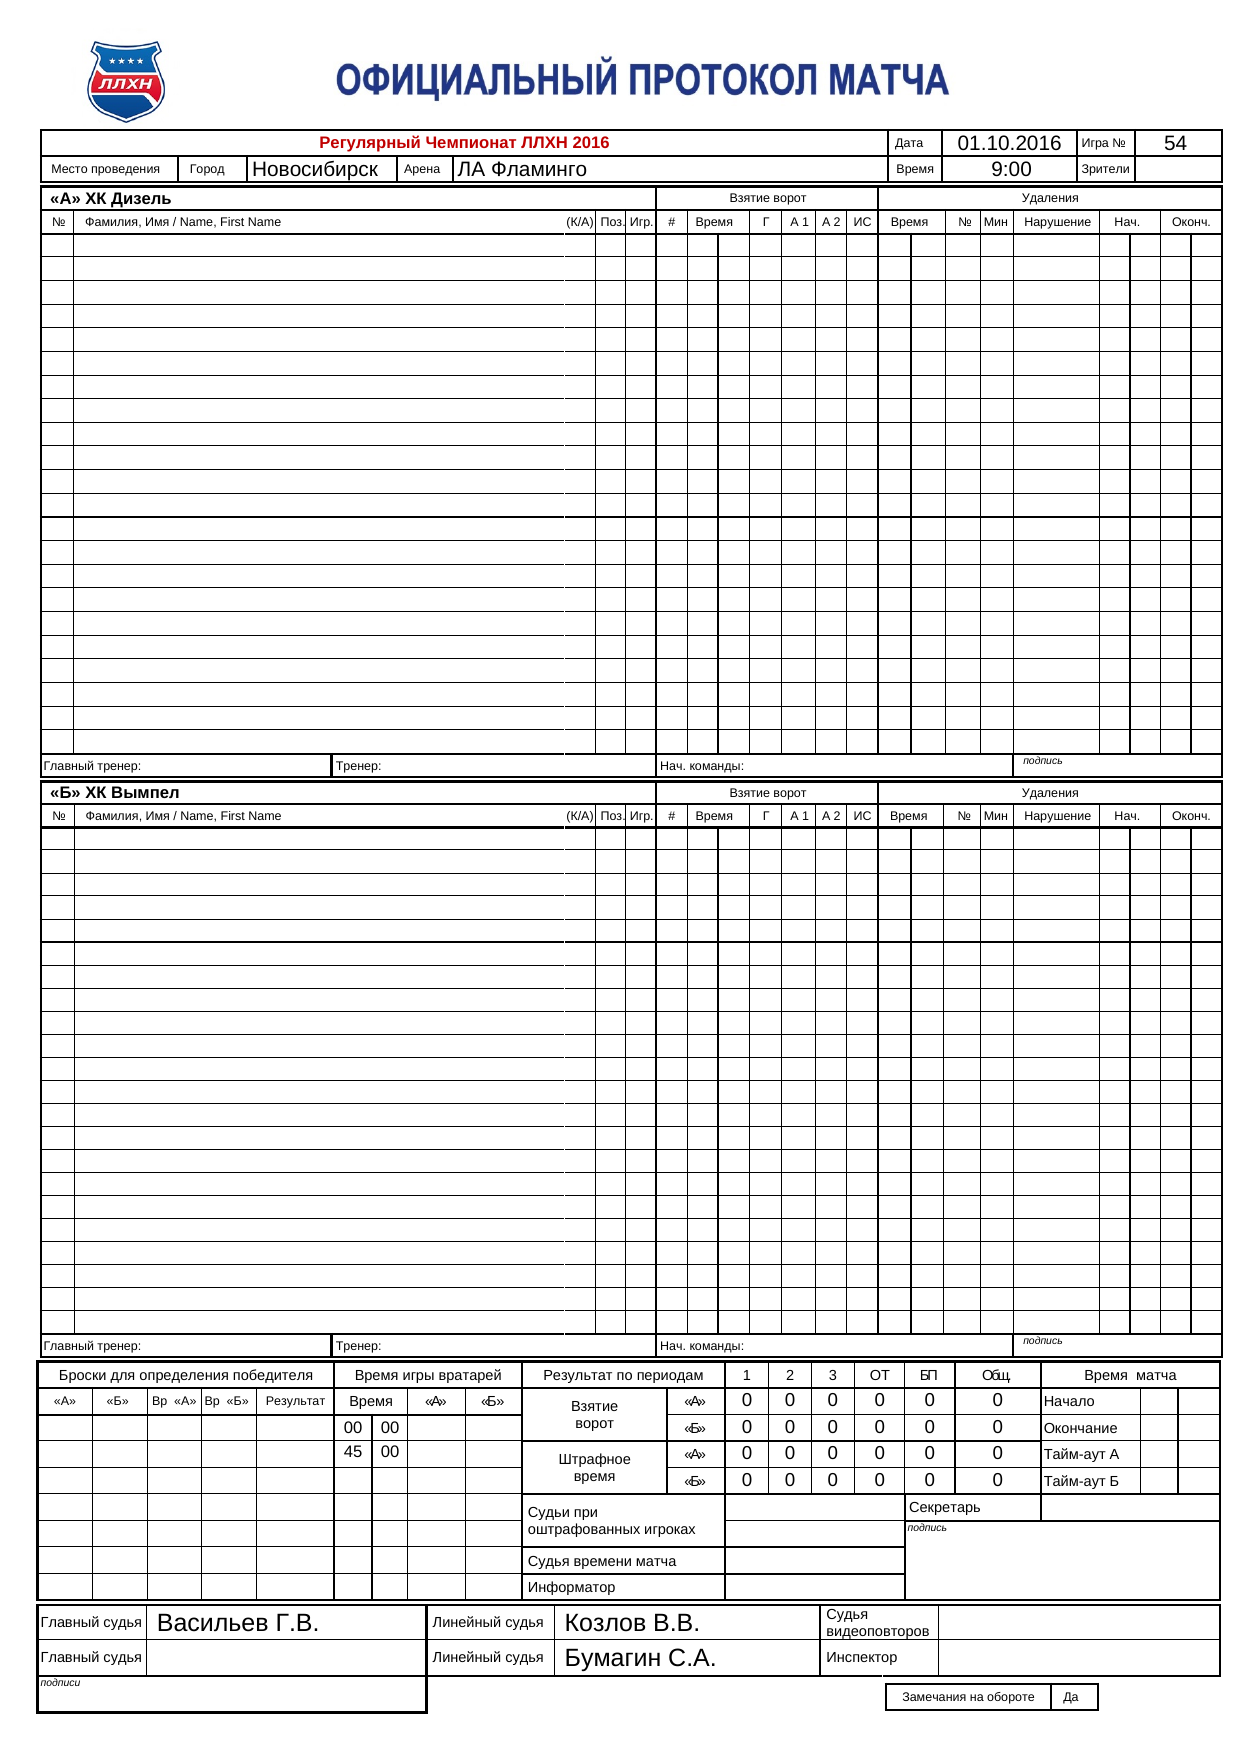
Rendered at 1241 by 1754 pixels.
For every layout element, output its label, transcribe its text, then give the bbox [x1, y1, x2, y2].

table_cell [42, 470, 73, 493]
table_cell [719, 1242, 749, 1264]
table_cell [42, 281, 73, 303]
table_cell [1100, 1104, 1129, 1126]
table_cell [816, 636, 846, 658]
table_cell [257, 1521, 333, 1546]
table_cell [847, 896, 877, 918]
table_cell [657, 943, 687, 964]
table_cell [750, 1311, 781, 1333]
table_cell [75, 1012, 564, 1033]
table_cell [726, 1548, 904, 1573]
table_cell Нач. [1100, 805, 1160, 826]
table_cell [719, 257, 749, 280]
table_cell [719, 1058, 749, 1079]
table_cell [719, 636, 749, 658]
table_cell [626, 829, 655, 849]
table_cell Вр «Б» [202, 1389, 256, 1413]
table_cell [847, 707, 877, 729]
table_cell «Б» [668, 1468, 724, 1493]
table_cell [1161, 257, 1190, 280]
table_cell [750, 470, 781, 493]
table_cell [42, 636, 73, 658]
table_cell [1192, 1081, 1221, 1103]
picture [5, 28, 1179, 129]
table_header 3 [812, 1363, 854, 1387]
table_cell [981, 874, 1013, 895]
table_cell 00 [335, 1416, 371, 1440]
table_cell [1014, 850, 1099, 872]
table_cell [688, 1058, 717, 1079]
table_cell [626, 1242, 655, 1264]
table_cell [1131, 683, 1160, 706]
table_cell [1100, 683, 1129, 706]
table_cell [75, 874, 564, 895]
table_cell [847, 1219, 877, 1241]
table_cell [879, 920, 910, 941]
table_cell [596, 1288, 625, 1310]
table_cell [981, 1173, 1013, 1195]
table_cell [816, 1242, 846, 1264]
table_cell [981, 588, 1013, 611]
table_cell [912, 1012, 943, 1033]
table_cell [1141, 1468, 1177, 1493]
table_cell [1161, 1081, 1190, 1103]
table_cell [657, 1035, 687, 1057]
table_cell [565, 896, 595, 918]
table_cell [1014, 1219, 1099, 1241]
table_cell А 2 [816, 211, 846, 233]
table_cell [1192, 989, 1221, 1011]
table_cell Судьи при оштрафованных игроках [523, 1495, 724, 1546]
table_cell [202, 1521, 256, 1546]
table_cell [93, 1494, 147, 1520]
table_cell [782, 1311, 815, 1333]
table_cell [879, 636, 910, 658]
table_cell [816, 257, 846, 280]
table_cell [1131, 1219, 1160, 1241]
table_cell [1192, 1058, 1221, 1079]
table_header Общ. [956, 1363, 1040, 1387]
table_cell [750, 989, 781, 1011]
table_cell [1131, 470, 1160, 493]
table_cell [816, 1150, 846, 1172]
table_cell [626, 1219, 655, 1241]
table_cell [42, 376, 73, 398]
table_cell [944, 1150, 980, 1172]
table_cell [42, 1081, 74, 1103]
table_cell [565, 730, 595, 753]
table_header «Б» ХК Вымпел [42, 783, 655, 803]
table_cell 9:00 [943, 157, 1076, 181]
table_cell 0 [905, 1468, 954, 1493]
table_cell [1131, 1035, 1160, 1057]
table_cell [74, 588, 564, 611]
table_cell [42, 829, 74, 849]
table_cell [816, 1081, 846, 1103]
table_cell Тайм-аут А [1042, 1441, 1140, 1467]
table_cell Время [688, 805, 749, 826]
table_cell [946, 423, 980, 445]
table_cell [879, 1242, 910, 1264]
table_cell [39, 1521, 92, 1546]
table_cell [879, 399, 910, 422]
table_cell [981, 399, 1013, 422]
table_cell [719, 1035, 749, 1057]
table_cell [981, 281, 1013, 303]
table_cell [946, 257, 980, 280]
table_cell [1192, 1035, 1221, 1057]
table_cell [847, 470, 877, 493]
table_cell [657, 257, 687, 280]
table_cell [912, 636, 945, 658]
table_cell Мин [981, 211, 1013, 233]
table_cell [816, 1265, 846, 1287]
table_cell [657, 850, 687, 872]
table_cell [847, 446, 877, 469]
table_cell 0 [855, 1415, 904, 1440]
table_cell [1161, 423, 1190, 445]
table_cell [657, 470, 687, 493]
table_cell [688, 612, 717, 634]
table_cell [1192, 707, 1221, 729]
table_cell [1192, 920, 1221, 941]
table_cell 0 [905, 1389, 954, 1413]
table_cell [981, 1035, 1013, 1057]
table_cell [74, 707, 564, 729]
table_cell [1192, 850, 1221, 872]
table_cell Поз. [596, 805, 625, 826]
table_cell Главный судья [39, 1640, 146, 1675]
table_cell [75, 896, 564, 918]
table_cell [816, 1127, 846, 1149]
table_cell [626, 281, 655, 303]
table_cell [1179, 1415, 1219, 1440]
table_cell [565, 541, 595, 564]
table_cell [39, 1547, 92, 1573]
table_cell [1161, 636, 1190, 658]
table_cell [1161, 1058, 1190, 1079]
table_cell ЛА Фламинго [454, 157, 887, 181]
table_cell [1192, 257, 1221, 280]
table_cell [42, 352, 73, 374]
table_cell [257, 1468, 333, 1493]
table_cell [912, 920, 943, 941]
table_cell [688, 659, 717, 682]
table_cell Г [750, 211, 781, 233]
table_cell [782, 1012, 815, 1033]
table_cell [750, 874, 781, 895]
table_cell Игр. [626, 211, 655, 233]
table_cell [688, 1127, 717, 1149]
table_cell 0 [769, 1415, 811, 1440]
table_header Результат по периодам [523, 1363, 724, 1387]
table_cell [596, 1127, 625, 1149]
table_cell [39, 1416, 92, 1440]
table_cell [1131, 565, 1160, 587]
table_cell [1131, 730, 1160, 753]
table_cell Тренер: [333, 755, 655, 776]
table_cell [1161, 281, 1190, 303]
table_cell [981, 636, 1013, 658]
table_cell [1100, 1196, 1129, 1218]
table_cell [1131, 989, 1160, 1011]
table_cell [596, 281, 625, 303]
table_cell [1014, 683, 1099, 706]
table_cell [626, 659, 655, 682]
table_cell [596, 659, 625, 682]
table_cell [466, 1468, 521, 1493]
table_cell [1100, 235, 1129, 256]
table_cell [42, 1242, 74, 1264]
table_cell [847, 518, 877, 540]
table_cell [74, 636, 564, 658]
table_cell [1100, 281, 1129, 303]
table_cell [93, 1468, 147, 1493]
table_cell [688, 257, 717, 280]
table_cell [726, 1575, 904, 1599]
table_cell [257, 1574, 333, 1599]
table_cell [657, 352, 687, 374]
table_cell [1100, 305, 1129, 327]
table_cell [912, 1104, 943, 1126]
table_cell [626, 328, 655, 351]
table_cell [912, 376, 945, 398]
table_cell [75, 1196, 564, 1218]
table_cell [1192, 683, 1221, 706]
table_cell [657, 1150, 687, 1172]
table_cell [782, 707, 815, 729]
table_cell [719, 874, 749, 895]
table_cell [75, 920, 564, 941]
table_cell [1100, 850, 1129, 872]
table_cell [1100, 1173, 1129, 1195]
table_cell [626, 874, 655, 895]
table_cell [42, 1265, 74, 1287]
table_cell [944, 1104, 980, 1126]
table_cell Фамилия, Имя / Name, First Name [75, 805, 565, 826]
table_cell [688, 565, 717, 587]
table_cell [719, 470, 749, 493]
table_cell [847, 541, 877, 564]
table_cell [626, 446, 655, 469]
table_cell [782, 1196, 815, 1218]
table_cell [912, 989, 943, 1011]
table_cell [657, 612, 687, 634]
table_cell [1014, 470, 1099, 493]
table_cell [688, 423, 717, 445]
table_cell [782, 1150, 815, 1172]
table_cell [847, 328, 877, 351]
table_cell [39, 1494, 92, 1520]
table_cell [565, 1219, 595, 1241]
table_cell [565, 707, 595, 729]
table_cell [1161, 470, 1190, 493]
table_cell [1131, 1104, 1160, 1126]
table_cell [1100, 352, 1129, 374]
table_cell [408, 1547, 465, 1573]
table_cell [719, 612, 749, 634]
table_header ОТ [855, 1363, 904, 1387]
table_cell [626, 1288, 655, 1310]
table_cell [466, 1574, 521, 1599]
table_cell [719, 352, 749, 374]
table_cell [847, 874, 877, 895]
table_cell [981, 850, 1013, 872]
table_cell [912, 470, 945, 493]
table_cell [1192, 896, 1221, 918]
table_cell [565, 1150, 595, 1172]
table_cell [782, 636, 815, 658]
table_cell [879, 989, 910, 1011]
table_cell «Б» [93, 1389, 147, 1413]
table_cell [750, 541, 781, 564]
table_cell [565, 1035, 595, 1057]
table_cell [565, 850, 595, 872]
table_cell [912, 612, 945, 634]
table_cell [816, 376, 846, 398]
table_cell [719, 1219, 749, 1241]
table_cell [1192, 612, 1221, 634]
table_cell [565, 518, 595, 540]
table_cell [1131, 1265, 1160, 1287]
table_cell [816, 1104, 846, 1126]
table_cell [42, 920, 74, 941]
table_cell [981, 1219, 1013, 1241]
table_cell [847, 1196, 877, 1218]
table_cell 00 [373, 1441, 407, 1467]
table_cell [946, 636, 980, 658]
table_cell [626, 305, 655, 327]
table_cell [335, 1468, 371, 1493]
table_cell [879, 1219, 910, 1241]
table_cell [879, 328, 910, 351]
table_cell [75, 1058, 564, 1079]
table_cell [782, 235, 815, 256]
table_cell [466, 1547, 521, 1573]
table_cell [750, 659, 781, 682]
table_cell [596, 989, 625, 1011]
table_cell [1014, 399, 1099, 422]
table_cell [657, 966, 687, 987]
table_cell [688, 399, 717, 422]
table_cell [981, 659, 1013, 682]
table_cell [1100, 1058, 1129, 1079]
table_cell [1100, 494, 1129, 516]
table_cell [1141, 1415, 1177, 1440]
table_cell [75, 989, 564, 1011]
table_cell Нарушение [1014, 211, 1099, 233]
table_cell 0 [855, 1468, 904, 1493]
table_cell [1100, 1242, 1129, 1264]
table_cell [879, 588, 910, 611]
table_cell 0 [769, 1468, 811, 1493]
table_cell [1192, 235, 1221, 256]
table_cell [626, 565, 655, 587]
table_cell [719, 1104, 749, 1126]
table_cell [565, 1288, 595, 1310]
table_cell [847, 1242, 877, 1264]
table_cell [816, 730, 846, 753]
table_cell [688, 1081, 717, 1103]
table_cell 0 [956, 1442, 1040, 1467]
table_cell [847, 850, 877, 872]
table_cell [847, 920, 877, 941]
table_cell [782, 305, 815, 327]
table_cell [981, 1012, 1013, 1033]
table_cell [1014, 328, 1099, 351]
table_cell [565, 376, 595, 398]
table_cell [944, 1035, 980, 1057]
table_header 01.10.2016 [943, 131, 1076, 155]
table_cell [1161, 612, 1190, 634]
table_cell [1131, 943, 1160, 964]
table_cell [626, 494, 655, 516]
table_cell [847, 943, 877, 964]
table_cell [946, 399, 980, 422]
table_cell [565, 920, 595, 941]
table_cell Начало [1042, 1389, 1140, 1413]
table_cell [981, 446, 1013, 469]
table_cell [1014, 920, 1099, 941]
table_cell [879, 376, 910, 398]
table_cell [719, 446, 749, 469]
table_cell [42, 1311, 74, 1333]
table_cell Бумагин С.А. [555, 1640, 819, 1675]
table_cell [596, 494, 625, 516]
table_cell [912, 494, 945, 516]
table_cell [596, 1081, 625, 1103]
table_cell [335, 1574, 371, 1599]
table_cell Время [688, 211, 749, 233]
table_cell [688, 1173, 717, 1195]
table_cell [1161, 896, 1190, 918]
table_cell [912, 565, 945, 587]
table_cell [981, 1311, 1013, 1333]
table_cell [816, 565, 846, 587]
table_cell [1100, 730, 1129, 753]
table_cell (К/А) [565, 211, 595, 233]
table_cell [939, 1606, 1219, 1639]
table_cell 0 [726, 1415, 768, 1440]
table_cell [626, 1173, 655, 1195]
table_cell [148, 1547, 201, 1573]
table_cell [1100, 399, 1129, 422]
table_cell [428, 1677, 882, 1711]
table_cell [750, 683, 781, 706]
table_cell [816, 541, 846, 564]
table_cell [1161, 518, 1190, 540]
table_cell [1131, 423, 1160, 445]
table_cell [75, 1265, 564, 1287]
table_cell [1100, 1150, 1129, 1172]
table_cell [596, 423, 625, 445]
table_cell [912, 541, 945, 564]
table_cell [912, 943, 943, 964]
table_cell [626, 966, 655, 987]
table_cell [782, 966, 815, 987]
table_cell 0 [905, 1442, 954, 1467]
table_header 54 [1136, 131, 1221, 155]
table_cell [1192, 352, 1221, 374]
table_cell [626, 683, 655, 706]
table_cell [719, 896, 749, 918]
table_cell [750, 281, 781, 303]
table_cell [657, 896, 687, 918]
table_cell [750, 1173, 781, 1195]
table_cell [750, 565, 781, 587]
table_cell [944, 850, 980, 872]
table_cell [1014, 1081, 1099, 1103]
table_cell [39, 1441, 92, 1467]
table_cell [816, 328, 846, 351]
table_cell 0 [956, 1389, 1040, 1413]
table_cell [719, 683, 749, 706]
table_cell Судья видеоповторов [821, 1606, 938, 1639]
table_cell [879, 683, 910, 706]
table_cell [750, 423, 781, 445]
table_cell [626, 257, 655, 280]
table_cell [750, 352, 781, 374]
table_cell [847, 989, 877, 1011]
table_cell [1161, 730, 1190, 753]
table_cell [1161, 1265, 1190, 1287]
table_cell [719, 730, 749, 753]
table_cell [944, 1242, 980, 1264]
table_cell [75, 829, 564, 849]
table_cell [981, 966, 1013, 987]
table_cell [1161, 1288, 1190, 1310]
table_cell [75, 1127, 564, 1149]
table_cell [1192, 1288, 1221, 1310]
table_cell [148, 1494, 201, 1520]
table_cell [816, 707, 846, 729]
table_cell [912, 281, 945, 303]
table_cell [202, 1547, 256, 1573]
table_cell [750, 257, 781, 280]
table_cell [879, 1173, 910, 1195]
table_cell [42, 399, 73, 422]
table_cell [1161, 943, 1190, 964]
table_cell [596, 1311, 625, 1333]
table_cell [981, 920, 1013, 941]
table_cell [879, 565, 910, 587]
table_cell [1192, 376, 1221, 398]
table_cell [981, 470, 1013, 493]
table_cell [879, 850, 910, 872]
table_cell [750, 1081, 781, 1103]
table_cell [596, 1012, 625, 1033]
table_cell [42, 1196, 74, 1218]
table_cell [1014, 376, 1099, 398]
table_cell [981, 376, 1013, 398]
table_cell [847, 588, 877, 611]
table_cell [75, 1288, 564, 1310]
table_cell [912, 1081, 943, 1103]
table_cell [1014, 1150, 1099, 1172]
table_cell [750, 612, 781, 634]
table_cell [1014, 1127, 1099, 1149]
table_cell [1131, 494, 1160, 516]
table_cell Нач. команды: [657, 1335, 1012, 1356]
table_cell [1192, 874, 1221, 895]
table_cell [879, 1081, 910, 1103]
table_cell Козлов В.В. [555, 1606, 819, 1639]
table_cell [912, 1173, 943, 1195]
table_cell [688, 874, 717, 895]
table_cell [1014, 707, 1099, 729]
table_cell [74, 612, 564, 634]
table_cell [74, 281, 564, 303]
table_cell [688, 829, 717, 849]
table_cell [719, 920, 749, 941]
table_cell [202, 1416, 256, 1440]
table_cell [373, 1468, 407, 1493]
table_cell [816, 659, 846, 682]
table_cell [750, 966, 781, 987]
table_cell [1161, 1150, 1190, 1172]
table_cell [596, 352, 625, 374]
table_cell [912, 1311, 943, 1333]
table_cell [719, 707, 749, 729]
table_cell [719, 565, 749, 587]
table_cell [719, 943, 749, 964]
table_cell [879, 305, 910, 327]
table_cell [202, 1468, 256, 1493]
table_cell [42, 257, 73, 280]
table_cell [1100, 1127, 1129, 1149]
table_cell [202, 1441, 256, 1467]
table_cell Инспектор [821, 1640, 938, 1675]
table_cell подпись [906, 1522, 1219, 1599]
table_cell [946, 235, 980, 256]
table_cell [408, 1441, 465, 1467]
table_cell [74, 376, 564, 398]
table_cell [946, 446, 980, 469]
table_cell [42, 730, 73, 753]
table_cell 00 [373, 1416, 407, 1440]
table_cell 45 [335, 1441, 371, 1467]
table_cell [373, 1547, 407, 1573]
table_cell [657, 1081, 687, 1103]
table_cell [93, 1416, 147, 1440]
table_cell [847, 305, 877, 327]
table_cell [74, 352, 564, 374]
table_cell 0 [855, 1442, 904, 1467]
table_cell [1100, 966, 1129, 987]
table_cell [981, 257, 1013, 280]
table_cell [847, 352, 877, 374]
table_cell [1131, 376, 1160, 398]
table_cell [1014, 1288, 1099, 1310]
table_cell [912, 1150, 943, 1172]
table_cell [75, 1150, 564, 1172]
table_header Взятие ворот [657, 188, 877, 209]
table_cell Главный тренер: [42, 1335, 330, 1356]
table_cell [816, 446, 846, 469]
table_cell [42, 612, 73, 634]
table_cell [944, 874, 980, 895]
table_cell Г [750, 805, 781, 826]
table_cell [1161, 446, 1190, 469]
table_cell [688, 588, 717, 611]
table_cell [148, 1416, 201, 1440]
table_cell [944, 1058, 980, 1079]
table_cell [1014, 446, 1099, 469]
table_cell [1161, 1196, 1190, 1218]
table_cell [596, 588, 625, 611]
table_cell [750, 896, 781, 918]
table_cell [719, 423, 749, 445]
table_cell [626, 423, 655, 445]
table_cell [816, 470, 846, 493]
table_cell [42, 989, 74, 1011]
table_cell [1014, 518, 1099, 540]
table_cell [688, 518, 717, 540]
table_cell [750, 1012, 781, 1033]
table_cell [816, 1012, 846, 1033]
table_cell [596, 470, 625, 493]
table_cell [1179, 1441, 1219, 1467]
table_cell [42, 1127, 74, 1149]
table_cell [946, 588, 980, 611]
table_cell [1192, 730, 1221, 753]
table_cell [1161, 352, 1190, 374]
table_cell [719, 235, 749, 256]
table_cell [912, 683, 945, 706]
table_cell [912, 1058, 943, 1079]
table_cell [408, 1494, 465, 1520]
table_cell [565, 1104, 595, 1126]
table_cell [816, 896, 846, 918]
table_cell [750, 1242, 781, 1264]
table_cell [75, 1173, 564, 1195]
table_cell [847, 1265, 877, 1287]
table_cell [596, 376, 625, 398]
table_cell Тайм-аут Б [1042, 1468, 1140, 1493]
table_cell Нарушение [1014, 805, 1099, 826]
table_cell [782, 1127, 815, 1149]
table_cell [626, 470, 655, 493]
table_cell [335, 1547, 371, 1573]
table_cell [42, 966, 74, 987]
table_cell [466, 1416, 521, 1440]
table_cell [944, 1196, 980, 1218]
table_cell [565, 399, 595, 422]
table_cell [1131, 541, 1160, 564]
table_cell [688, 683, 717, 706]
table_cell [981, 1242, 1013, 1264]
table_cell [565, 612, 595, 634]
table_cell [565, 1311, 595, 1333]
table_cell [816, 966, 846, 987]
table_header Удаления [879, 783, 1221, 803]
table_cell [75, 1219, 564, 1241]
table_cell [408, 1416, 465, 1440]
table_cell [719, 850, 749, 872]
table_cell [782, 1035, 815, 1057]
table_cell [1192, 1173, 1221, 1195]
table_cell [847, 1012, 877, 1033]
table_cell [596, 920, 625, 941]
table_cell [565, 1012, 595, 1033]
table_cell [719, 1288, 749, 1310]
table_cell [657, 281, 687, 303]
table_cell [42, 1104, 74, 1126]
table_cell [657, 730, 687, 753]
table_cell [816, 1288, 846, 1310]
table_cell [847, 423, 877, 445]
table_cell [1161, 305, 1190, 327]
table_cell [408, 1574, 465, 1599]
table_cell [912, 707, 945, 729]
table_cell подпись [1014, 755, 1221, 776]
table_cell [912, 235, 945, 256]
table_cell [1131, 1242, 1160, 1264]
table_cell # [657, 805, 687, 826]
table_cell [1141, 1441, 1177, 1467]
table_cell [1192, 328, 1221, 351]
table_cell [596, 1104, 625, 1126]
table_cell А 1 [782, 805, 815, 826]
table_cell [981, 1150, 1013, 1172]
table_header Да [1052, 1685, 1097, 1709]
table_cell [657, 518, 687, 540]
table_cell [879, 235, 910, 256]
table_cell [946, 565, 980, 587]
table_cell [657, 305, 687, 327]
table_cell [981, 730, 1013, 753]
table_header 2 [769, 1363, 811, 1387]
table_cell [782, 446, 815, 469]
table_cell [847, 659, 877, 682]
table_cell [750, 1219, 781, 1241]
table_cell [1131, 399, 1160, 422]
table_cell [782, 257, 815, 280]
table_cell [1161, 1127, 1190, 1149]
table_cell [782, 989, 815, 1011]
table_cell [1100, 829, 1129, 849]
table_cell [688, 1150, 717, 1172]
table_cell [944, 966, 980, 987]
table_cell [782, 874, 815, 895]
table_cell [596, 1242, 625, 1264]
table_cell [946, 328, 980, 351]
table_cell [1192, 966, 1221, 987]
table_cell [657, 920, 687, 941]
table_cell [816, 874, 846, 895]
table_cell Линейный судья [428, 1640, 554, 1675]
table_cell [688, 352, 717, 374]
table_cell [1131, 1196, 1160, 1218]
table_cell [1192, 494, 1221, 516]
table_cell [750, 328, 781, 351]
table_cell [1161, 850, 1190, 872]
table_cell [879, 1012, 910, 1033]
table_cell [912, 1219, 943, 1241]
table_cell [596, 305, 625, 327]
table_cell [719, 1081, 749, 1103]
table_cell Оконч. [1161, 211, 1221, 233]
table_cell [257, 1416, 333, 1440]
table_cell [912, 423, 945, 445]
table_cell [1100, 707, 1129, 729]
table_cell [42, 1150, 74, 1172]
table_cell [981, 518, 1013, 540]
table_cell [626, 612, 655, 634]
table_cell [626, 920, 655, 941]
table_cell [657, 1311, 687, 1333]
table_cell [42, 707, 73, 729]
table_cell [1099, 1682, 1220, 1711]
table_cell [1192, 1127, 1221, 1149]
table_cell [42, 1288, 74, 1310]
table_cell [1179, 1468, 1219, 1493]
table_cell [946, 494, 980, 516]
table_cell Нач. команды: [657, 755, 1012, 776]
table_cell [1192, 470, 1221, 493]
table_cell [688, 1035, 717, 1057]
table_cell [626, 850, 655, 872]
table_cell [981, 829, 1013, 849]
table_cell [879, 612, 910, 634]
table_cell [1014, 1242, 1099, 1264]
table_cell [750, 1150, 781, 1172]
table_cell [688, 943, 717, 964]
table_cell [912, 257, 945, 280]
table_cell [719, 1127, 749, 1149]
table_cell [202, 1494, 256, 1520]
table_cell [816, 235, 846, 256]
table_cell [688, 850, 717, 872]
table_cell [816, 494, 846, 516]
table_cell [981, 896, 1013, 918]
table_cell [946, 352, 980, 374]
table_cell [1161, 989, 1190, 1011]
table_cell [202, 1574, 256, 1599]
table_cell «А» [668, 1389, 724, 1413]
table_cell [626, 707, 655, 729]
table_cell [816, 1311, 846, 1333]
table_cell [912, 874, 943, 895]
table_cell подписи [39, 1677, 425, 1711]
table_cell [1014, 257, 1099, 280]
table_cell 0 [812, 1468, 854, 1493]
table_cell [75, 1311, 564, 1333]
table_cell [944, 1311, 980, 1333]
table_cell [42, 423, 73, 445]
table_cell [42, 565, 73, 587]
table_cell [719, 399, 749, 422]
table_cell [1161, 399, 1190, 422]
table_cell [946, 541, 980, 564]
table_cell [657, 235, 687, 256]
table_cell [981, 565, 1013, 587]
table_cell [42, 446, 73, 469]
table_cell [42, 305, 73, 327]
table_cell [1100, 257, 1129, 280]
table_header Время матча [1042, 1363, 1219, 1387]
table_cell [1014, 636, 1099, 658]
table_cell [657, 707, 687, 729]
table_cell [1100, 636, 1129, 658]
table_cell [782, 1173, 815, 1195]
table_cell [1192, 1104, 1221, 1126]
table_cell [1014, 1173, 1099, 1195]
table_cell [1100, 1035, 1129, 1057]
table_cell [912, 305, 945, 327]
table_header Время игры вратарей [335, 1363, 521, 1387]
table_cell [373, 1521, 407, 1546]
table_cell [782, 943, 815, 964]
table_cell [1131, 235, 1160, 256]
table_cell № [944, 805, 980, 826]
table_header Удаления [879, 188, 1221, 209]
table_cell [981, 494, 1013, 516]
table_cell [1131, 1012, 1160, 1033]
table_cell [1131, 1311, 1160, 1333]
table_cell [626, 399, 655, 422]
table_cell [565, 966, 595, 987]
table_cell [657, 446, 687, 469]
table_cell [626, 989, 655, 1011]
table_cell [782, 659, 815, 682]
table_cell [1192, 1242, 1221, 1264]
table_cell [847, 1311, 877, 1333]
table_cell [1161, 920, 1190, 941]
table_cell [1161, 1311, 1190, 1333]
table_cell [750, 1265, 781, 1287]
table_cell [750, 494, 781, 516]
table_cell [626, 588, 655, 611]
table_cell [1161, 1035, 1190, 1057]
table_cell [565, 257, 595, 280]
table_cell [565, 1058, 595, 1079]
table_cell [626, 636, 655, 658]
table_cell [1179, 1389, 1219, 1413]
table_cell Арена [398, 157, 452, 181]
table_cell [726, 1521, 904, 1546]
table_cell [1014, 874, 1099, 895]
table_cell [1014, 1265, 1099, 1287]
table_cell [1131, 636, 1160, 658]
table_cell [782, 352, 815, 374]
table_cell [782, 1288, 815, 1310]
table_cell [688, 1288, 717, 1310]
table_cell [750, 943, 781, 964]
table_cell [883, 1677, 1220, 1681]
table_cell [1192, 518, 1221, 540]
table_cell [596, 328, 625, 351]
table_cell [847, 1150, 877, 1172]
table_cell [981, 707, 1013, 729]
table_cell [74, 470, 564, 493]
table_cell Место проведения [42, 157, 177, 181]
table_cell [257, 1441, 333, 1467]
table_cell «А» [39, 1389, 92, 1413]
table_cell [1161, 376, 1190, 398]
table_cell Новосибирск [248, 157, 396, 181]
table_cell [719, 588, 749, 611]
table_cell [719, 829, 749, 849]
table_cell [750, 636, 781, 658]
table_cell [719, 1150, 749, 1172]
table_cell [93, 1441, 147, 1467]
table_cell [944, 1219, 980, 1241]
table_cell [750, 850, 781, 872]
table_cell [1161, 1219, 1190, 1241]
table_cell [148, 1521, 201, 1546]
table_cell [750, 1127, 781, 1149]
table_cell [1014, 588, 1099, 611]
table_cell [847, 1035, 877, 1057]
table_cell [596, 707, 625, 729]
table_cell [657, 829, 687, 849]
table_cell [782, 920, 815, 941]
table_cell [879, 1035, 910, 1057]
table_header 1 [726, 1363, 768, 1387]
table_cell [750, 1288, 781, 1310]
table_cell [257, 1547, 333, 1573]
table_cell [657, 659, 687, 682]
table_header «А» ХК Дизель [42, 188, 655, 209]
table_cell [626, 1081, 655, 1103]
table_cell [719, 989, 749, 1011]
table_cell [688, 730, 717, 753]
table_cell [816, 518, 846, 540]
table_cell [1131, 257, 1160, 280]
table_cell [847, 1058, 877, 1079]
table_cell [719, 1196, 749, 1218]
table_cell [626, 376, 655, 398]
table_cell [981, 1081, 1013, 1103]
table_cell [946, 612, 980, 634]
table_header Дата [889, 131, 941, 155]
table_cell [657, 423, 687, 445]
table_cell [1100, 1012, 1129, 1033]
table_cell [847, 565, 877, 587]
table_cell [1141, 1389, 1177, 1413]
table_cell [147, 1640, 425, 1675]
table_cell [879, 943, 910, 964]
table_cell [1100, 376, 1129, 398]
table_cell [1192, 588, 1221, 611]
table_cell [946, 683, 980, 706]
table_cell # [657, 211, 687, 233]
table_cell [912, 659, 945, 682]
table_cell Секретарь [906, 1495, 1040, 1520]
table_cell [944, 989, 980, 1011]
table_header Игра № [1078, 131, 1134, 155]
table_cell [719, 305, 749, 327]
table_cell [816, 612, 846, 634]
table_cell № [42, 805, 74, 826]
table_cell [1131, 328, 1160, 351]
table_cell [944, 1265, 980, 1287]
table_cell 0 [855, 1389, 904, 1413]
table_cell [879, 730, 910, 753]
table_cell [1192, 1150, 1221, 1172]
table_cell [782, 896, 815, 918]
table_cell [657, 636, 687, 658]
table_cell [1161, 494, 1190, 516]
table_cell [1014, 1104, 1099, 1126]
table_cell [688, 541, 717, 564]
table_cell [946, 470, 980, 493]
table_cell [1014, 1058, 1099, 1079]
table_cell [946, 730, 980, 753]
table_cell [42, 235, 73, 256]
table_cell [1161, 829, 1190, 849]
table_cell [719, 518, 749, 540]
table_cell [688, 1242, 717, 1264]
table_cell [750, 730, 781, 753]
table_cell [782, 683, 815, 706]
table_cell [782, 470, 815, 493]
table_cell Время [889, 157, 941, 181]
table_cell [42, 328, 73, 351]
table_cell [750, 235, 781, 256]
table_cell [879, 1150, 910, 1172]
table_cell [912, 1242, 943, 1264]
table_cell [657, 1288, 687, 1310]
table_cell [946, 305, 980, 327]
table_cell [782, 1058, 815, 1079]
table_cell [74, 565, 564, 587]
table_cell [879, 1311, 910, 1333]
table_cell [912, 1035, 943, 1057]
table_cell [626, 541, 655, 564]
table_cell [657, 683, 687, 706]
table_cell [782, 494, 815, 516]
table_cell [657, 1127, 687, 1149]
table_cell [1192, 399, 1221, 422]
table_cell [847, 829, 877, 849]
table_cell 0 [769, 1442, 811, 1467]
table_cell [1192, 1265, 1221, 1287]
table_cell [657, 541, 687, 564]
table_cell [782, 1081, 815, 1103]
table_cell [847, 683, 877, 706]
table_cell [74, 541, 564, 564]
table_cell [944, 920, 980, 941]
table_cell [75, 1242, 564, 1264]
table_cell [912, 588, 945, 611]
table_cell [1192, 1219, 1221, 1241]
table_cell [1192, 423, 1221, 445]
table_cell [782, 281, 815, 303]
table_cell [946, 707, 980, 729]
table_cell [782, 829, 815, 849]
table_cell [847, 1288, 877, 1310]
table_cell [1014, 494, 1099, 516]
table_cell [688, 1219, 717, 1241]
table_cell [565, 943, 595, 964]
table_cell 0 [812, 1389, 854, 1413]
table_cell [373, 1574, 407, 1599]
table_cell [1161, 328, 1190, 351]
table_cell [944, 1127, 980, 1149]
table_cell [1100, 446, 1129, 469]
table_cell [944, 1081, 980, 1103]
table_cell [657, 1104, 687, 1126]
table_cell [879, 659, 910, 682]
table_cell [596, 636, 625, 658]
table_cell [847, 257, 877, 280]
table_cell [75, 1081, 564, 1103]
table_cell [93, 1547, 147, 1573]
table_cell [42, 1058, 74, 1079]
table_cell [719, 494, 749, 516]
table_cell [1014, 612, 1099, 634]
table_cell 0 [812, 1442, 854, 1467]
table_cell 0 [956, 1415, 1040, 1440]
table_cell [879, 518, 910, 540]
table_cell [1014, 352, 1099, 374]
table_cell 0 [956, 1468, 1040, 1493]
table_cell [912, 399, 945, 422]
table_cell [1100, 423, 1129, 445]
table_cell [981, 305, 1013, 327]
table_cell [1192, 281, 1221, 303]
table_cell [657, 1012, 687, 1033]
table_cell [565, 235, 595, 256]
table_cell [1161, 1242, 1190, 1264]
table_cell [879, 470, 910, 493]
table_cell [782, 1104, 815, 1126]
table_cell [1192, 1012, 1221, 1033]
table_cell [1131, 659, 1160, 682]
table_cell [1014, 966, 1099, 987]
table_cell [1131, 305, 1160, 327]
table_cell [42, 1035, 74, 1057]
table_cell [42, 541, 73, 564]
table_cell [1131, 896, 1160, 918]
table_cell 0 [812, 1415, 854, 1440]
table_cell [750, 518, 781, 540]
table_cell [1100, 1311, 1129, 1333]
table_cell [466, 1521, 521, 1546]
table_cell [565, 1196, 595, 1218]
table_cell [1100, 565, 1129, 587]
table_cell № [42, 211, 73, 233]
table_cell [750, 1104, 781, 1126]
table_cell [596, 1219, 625, 1241]
table_cell [565, 1173, 595, 1195]
table_cell Игр. [626, 805, 655, 826]
table_cell [912, 730, 945, 753]
table_cell (К/А) [565, 805, 595, 826]
table_cell [816, 920, 846, 941]
table_cell [596, 257, 625, 280]
table_cell [626, 235, 655, 256]
table_cell [657, 1196, 687, 1218]
table_cell [981, 235, 1013, 256]
table_cell [1161, 541, 1190, 564]
table_cell [1014, 423, 1099, 445]
table_cell [981, 423, 1013, 445]
table_cell [1136, 157, 1221, 181]
table_cell 0 [905, 1415, 954, 1440]
table_cell [879, 829, 910, 849]
table_cell [626, 1012, 655, 1033]
table_cell [782, 423, 815, 445]
table_cell [816, 305, 846, 327]
table_cell [912, 966, 943, 987]
table_cell [39, 1574, 92, 1599]
table_cell [1014, 1012, 1099, 1033]
table_cell [944, 1288, 980, 1310]
table_cell [879, 896, 910, 918]
table_cell [565, 305, 595, 327]
table_cell [596, 235, 625, 256]
table_cell [565, 588, 595, 611]
table_cell [816, 943, 846, 964]
table_header Замечания на обороте [887, 1685, 1050, 1709]
table_cell [1100, 1081, 1129, 1103]
table_cell № [946, 211, 980, 233]
table_cell [42, 588, 73, 611]
table_cell [879, 1104, 910, 1126]
table_cell [879, 494, 910, 516]
table_cell [782, 850, 815, 872]
table_cell [42, 943, 74, 964]
table_cell [847, 1173, 877, 1195]
table_cell Мин [981, 805, 1013, 826]
table_cell [596, 874, 625, 895]
table_cell [1161, 1173, 1190, 1195]
table_cell [1131, 850, 1160, 872]
table_cell [1100, 659, 1129, 682]
table_cell [782, 612, 815, 634]
table_cell [74, 446, 564, 469]
table_cell [42, 1219, 74, 1241]
table_cell [1192, 829, 1221, 849]
table_cell [657, 989, 687, 1011]
table_cell [1192, 1311, 1221, 1333]
table_cell Фамилия, Имя / Name, First Name [74, 211, 565, 233]
table_cell [1161, 659, 1190, 682]
table_cell [93, 1521, 147, 1546]
table_cell [847, 376, 877, 398]
table_cell [782, 565, 815, 587]
table_cell [879, 966, 910, 987]
table_cell [847, 235, 877, 256]
table_cell [1014, 659, 1099, 682]
table_cell [816, 1035, 846, 1057]
table_cell [912, 829, 943, 849]
table_cell [596, 829, 625, 849]
table_cell [719, 1012, 749, 1033]
table_cell [688, 989, 717, 1011]
table_cell [981, 352, 1013, 374]
table_cell [626, 1311, 655, 1333]
table_cell [565, 1265, 595, 1287]
table_cell [1100, 612, 1129, 634]
table_cell [719, 281, 749, 303]
table_cell [1014, 943, 1099, 964]
table_cell [912, 1196, 943, 1218]
table_cell [946, 659, 980, 682]
table_cell [1100, 470, 1129, 493]
table_cell [1014, 989, 1099, 1011]
table_cell [1014, 235, 1099, 256]
table_cell [596, 683, 625, 706]
table_cell Нач. [1100, 211, 1160, 233]
table_cell [816, 1196, 846, 1218]
table_cell [1131, 874, 1160, 895]
table_cell [42, 683, 73, 706]
table_cell [782, 588, 815, 611]
table_cell [750, 399, 781, 422]
table_cell [981, 1196, 1013, 1218]
table_cell [847, 612, 877, 634]
table_cell [42, 518, 73, 540]
table_cell [565, 494, 595, 516]
table_cell [565, 328, 595, 351]
table_cell Город [179, 157, 246, 181]
table_cell [408, 1521, 465, 1546]
table_cell [74, 257, 564, 280]
table_cell А 1 [782, 211, 815, 233]
table_cell [816, 683, 846, 706]
table_cell [750, 707, 781, 729]
table_cell [626, 1196, 655, 1218]
table_cell 0 [726, 1468, 768, 1493]
table_cell [782, 1265, 815, 1287]
table_cell Линейный судья [428, 1606, 554, 1639]
table_cell [1161, 1104, 1190, 1126]
table_cell [1192, 1196, 1221, 1218]
table_cell Оконч. [1161, 805, 1221, 826]
table_cell ИС [847, 805, 877, 826]
table_cell [719, 541, 749, 564]
table_cell [879, 1058, 910, 1079]
table_cell [1131, 1150, 1160, 1172]
table_cell [719, 659, 749, 682]
table_cell подпись [1014, 1335, 1221, 1356]
table_cell [688, 376, 717, 398]
table_cell [879, 1196, 910, 1218]
table_cell [1100, 541, 1129, 564]
table_cell Время [879, 211, 945, 233]
table_cell [782, 1219, 815, 1241]
table_cell [688, 235, 717, 256]
table_cell [879, 541, 910, 564]
table_cell [912, 352, 945, 374]
table_cell [657, 1265, 687, 1287]
table_cell [688, 328, 717, 351]
table_cell [1014, 829, 1099, 849]
table_cell [688, 896, 717, 918]
table_cell [75, 1104, 564, 1126]
table_cell [750, 1196, 781, 1218]
table_cell [1100, 943, 1129, 964]
table_cell [75, 850, 564, 872]
table_cell [596, 1150, 625, 1172]
table_cell [74, 305, 564, 327]
table_cell [1131, 1127, 1160, 1149]
table_cell [981, 683, 1013, 706]
table_cell [74, 399, 564, 422]
table_cell [981, 1288, 1013, 1310]
table_cell [596, 1265, 625, 1287]
table_cell [565, 1081, 595, 1103]
table_cell [944, 1173, 980, 1195]
table_cell [42, 896, 74, 918]
table_header Взятие ворот [657, 783, 877, 803]
table_cell Тренер: [333, 1335, 655, 1356]
table_cell [879, 352, 910, 374]
table_cell 0 [726, 1442, 768, 1467]
table_cell [1192, 541, 1221, 564]
table_cell [657, 1058, 687, 1079]
table_cell [75, 943, 564, 964]
table_cell [847, 636, 877, 658]
table_cell [688, 1012, 717, 1033]
table_cell [816, 399, 846, 422]
table_cell [688, 281, 717, 303]
table_cell [148, 1468, 201, 1493]
table_cell [981, 1104, 1013, 1126]
table_cell [1131, 1081, 1160, 1103]
table_cell [1131, 281, 1160, 303]
table_cell [74, 494, 564, 516]
table_cell [1192, 943, 1221, 964]
table_cell Время [879, 805, 943, 826]
table_cell [1042, 1495, 1219, 1520]
table_cell [657, 1219, 687, 1241]
table_cell [847, 1127, 877, 1149]
table_cell [657, 1173, 687, 1195]
table_cell [1014, 565, 1099, 587]
table_cell [1014, 1311, 1099, 1333]
table_cell [782, 399, 815, 422]
table_cell [750, 920, 781, 941]
table_cell [912, 446, 945, 469]
table_cell «Б» [668, 1415, 724, 1440]
table_cell [596, 446, 625, 469]
table_cell [596, 1035, 625, 1057]
table_header БП [905, 1363, 954, 1387]
table_cell [626, 896, 655, 918]
table_cell [750, 829, 781, 849]
table_cell [1100, 588, 1129, 611]
table_cell [657, 399, 687, 422]
table_header Броски для определения победителя [39, 1363, 333, 1387]
table_cell [879, 707, 910, 729]
table_cell [1161, 874, 1190, 895]
table_cell [596, 399, 625, 422]
table_cell [1161, 683, 1190, 706]
table_cell [816, 588, 846, 611]
table_cell [1131, 829, 1160, 849]
table_cell [946, 376, 980, 398]
table_cell [879, 446, 910, 469]
table_cell [1014, 1196, 1099, 1218]
table_cell Взятие ворот [523, 1389, 666, 1440]
table_cell [782, 518, 815, 540]
table_cell [42, 850, 74, 872]
table_cell [879, 1265, 910, 1287]
table_cell [148, 1441, 201, 1467]
table_cell [688, 920, 717, 941]
table_cell [93, 1574, 147, 1599]
table_cell [719, 1265, 749, 1287]
table_cell [626, 352, 655, 374]
table_cell [657, 376, 687, 398]
table_cell [657, 588, 687, 611]
table_cell [719, 1173, 749, 1195]
table_cell [879, 1288, 910, 1310]
table_cell [912, 896, 943, 918]
table_cell [750, 446, 781, 469]
table_cell [944, 1012, 980, 1033]
table_cell [657, 494, 687, 516]
table_cell [565, 352, 595, 374]
table_cell [688, 446, 717, 469]
table_cell [912, 1288, 943, 1310]
table_cell [1161, 235, 1190, 256]
table_cell Результат [257, 1389, 333, 1413]
table_cell [847, 494, 877, 516]
table_cell [565, 565, 595, 587]
table_cell [879, 257, 910, 280]
table_cell [688, 1196, 717, 1218]
table_cell [946, 518, 980, 540]
table_cell [626, 1127, 655, 1149]
table_cell [565, 874, 595, 895]
table_cell [148, 1574, 201, 1599]
table_cell [1014, 305, 1099, 327]
table_cell [565, 683, 595, 706]
table_cell [939, 1640, 1219, 1675]
table_cell [596, 1196, 625, 1218]
table_cell [335, 1521, 371, 1546]
table_cell [847, 1081, 877, 1103]
table_cell Информатор [523, 1575, 724, 1599]
table_cell [1131, 707, 1160, 729]
table_cell [879, 423, 910, 445]
table_cell [1192, 565, 1221, 587]
table_cell [750, 1058, 781, 1079]
table_cell [847, 730, 877, 753]
table_cell [1131, 612, 1160, 634]
table_cell [42, 1012, 74, 1033]
table_cell «Б » [466, 1389, 521, 1413]
table_cell [596, 612, 625, 634]
table_cell [596, 730, 625, 753]
table_cell [596, 1173, 625, 1195]
table_cell [912, 1265, 943, 1287]
table_cell [565, 446, 595, 469]
table_cell [1014, 281, 1099, 303]
table_header Регулярный Чемпионат ЛЛХН 2016 [42, 131, 887, 155]
table_cell [1192, 446, 1221, 469]
table_cell [657, 874, 687, 895]
table_cell [1100, 874, 1129, 895]
table_cell [565, 470, 595, 493]
table_cell [912, 1127, 943, 1149]
table_cell [816, 423, 846, 445]
table_cell [1100, 1288, 1129, 1310]
table_cell Вр «А» [148, 1389, 201, 1413]
table_cell [816, 1173, 846, 1195]
table_cell Главный судья [39, 1606, 146, 1639]
table_cell [1014, 1035, 1099, 1057]
table_cell [981, 943, 1013, 964]
table_cell [75, 1035, 564, 1057]
table_cell [74, 328, 564, 351]
table_cell [565, 989, 595, 1011]
table_cell [782, 541, 815, 564]
table_cell [1100, 896, 1129, 918]
table_cell [816, 850, 846, 872]
table_cell [42, 659, 73, 682]
table_cell [466, 1441, 521, 1467]
table_cell [750, 305, 781, 327]
table_cell [42, 874, 74, 895]
table_cell [879, 281, 910, 303]
table_cell [626, 1265, 655, 1287]
table_cell [912, 328, 945, 351]
table_cell [688, 636, 717, 658]
table_cell [847, 966, 877, 987]
table_cell Окончание [1042, 1415, 1140, 1440]
table_cell [688, 1104, 717, 1126]
table_cell [565, 423, 595, 445]
table_cell Штрафное время [523, 1442, 666, 1493]
table_cell [1161, 565, 1190, 587]
table_cell [626, 1035, 655, 1057]
table_cell [1014, 541, 1099, 564]
table_cell 0 [769, 1389, 811, 1413]
table_cell [1161, 588, 1190, 611]
table_cell Поз. [596, 211, 625, 233]
table_cell [981, 1265, 1013, 1287]
table_cell [981, 1058, 1013, 1079]
table_cell [847, 399, 877, 422]
table_cell [1100, 328, 1129, 351]
table_cell [1131, 1173, 1160, 1195]
table_cell [596, 1058, 625, 1079]
table_cell [750, 376, 781, 398]
table_cell [981, 612, 1013, 634]
table_cell «А» [668, 1442, 724, 1467]
table_cell [1100, 920, 1129, 941]
table_cell [373, 1494, 407, 1520]
table_cell Время [335, 1389, 407, 1413]
table_cell [1161, 1012, 1190, 1033]
table_cell [816, 352, 846, 374]
table_cell [981, 1127, 1013, 1149]
table_cell [596, 541, 625, 564]
table_cell Судья времени матча [523, 1548, 724, 1573]
table_cell Васильев Г.В. [147, 1606, 425, 1639]
table_cell [981, 989, 1013, 1011]
table_cell [688, 707, 717, 729]
table_cell [816, 829, 846, 849]
table_cell «А» [408, 1389, 465, 1413]
table_cell [74, 683, 564, 706]
table_cell [1131, 352, 1160, 374]
table_cell [719, 328, 749, 351]
table_cell [565, 1242, 595, 1264]
table_cell [946, 281, 980, 303]
table_cell [596, 966, 625, 987]
table_cell [74, 659, 564, 682]
table_cell [981, 541, 1013, 564]
table_cell [1161, 707, 1190, 729]
table_cell [1100, 989, 1129, 1011]
table_cell [596, 518, 625, 540]
table_cell [657, 328, 687, 351]
table_cell [1192, 636, 1221, 658]
table_cell [847, 1104, 877, 1126]
table_cell [782, 328, 815, 351]
table_cell [719, 376, 749, 398]
table_cell [688, 494, 717, 516]
table_cell [879, 1127, 910, 1149]
table_cell [565, 829, 595, 849]
table_cell [75, 966, 564, 987]
table_cell [944, 943, 980, 964]
table_cell [335, 1494, 371, 1520]
table_cell [816, 1219, 846, 1241]
table_cell [565, 636, 595, 658]
table_cell ИС [847, 211, 877, 233]
table_cell [847, 281, 877, 303]
table_cell [981, 328, 1013, 351]
table_cell [42, 494, 73, 516]
table_cell [596, 896, 625, 918]
table_cell [626, 1150, 655, 1172]
table_cell [1131, 518, 1160, 540]
table_cell [816, 1058, 846, 1079]
table_cell [1100, 518, 1129, 540]
table_cell [626, 730, 655, 753]
table_cell [1100, 1219, 1129, 1241]
table_cell [466, 1494, 521, 1520]
table_cell [565, 659, 595, 682]
table_cell Главный тренер: [42, 755, 330, 776]
table_cell 0 [726, 1389, 768, 1413]
table_cell [782, 376, 815, 398]
table_cell [1192, 305, 1221, 327]
table_cell [74, 518, 564, 540]
table_cell [1131, 588, 1160, 611]
table_cell [816, 281, 846, 303]
table_cell [257, 1494, 333, 1520]
table_cell [1161, 966, 1190, 987]
table_cell [565, 1127, 595, 1149]
table_cell [912, 850, 943, 872]
table_cell [1192, 659, 1221, 682]
table_cell [719, 966, 749, 987]
table_cell [1131, 966, 1160, 987]
table_cell [912, 518, 945, 540]
table_cell [39, 1468, 92, 1493]
table_cell [1131, 446, 1160, 469]
table_cell [688, 966, 717, 987]
table_cell [74, 423, 564, 445]
table_cell [626, 1058, 655, 1079]
table_cell [42, 1173, 74, 1195]
table_cell [408, 1468, 465, 1493]
table_cell [688, 305, 717, 327]
table_cell [626, 943, 655, 964]
table_cell [626, 518, 655, 540]
table_cell [1014, 730, 1099, 753]
table_cell А 2 [816, 805, 846, 826]
table_cell [879, 874, 910, 895]
table_cell [1100, 1265, 1129, 1287]
table_cell [944, 896, 980, 918]
table_cell [657, 1242, 687, 1264]
table_cell [1131, 1288, 1160, 1310]
table_cell [596, 943, 625, 964]
table_cell [596, 565, 625, 587]
table_cell [1131, 1058, 1160, 1079]
table_cell [719, 1311, 749, 1333]
table_cell [944, 829, 980, 849]
table_cell [74, 730, 564, 753]
table_cell [726, 1495, 904, 1520]
table_cell [782, 1242, 815, 1264]
table_cell [688, 470, 717, 493]
table_cell [596, 850, 625, 872]
table_cell Зрители [1078, 157, 1134, 181]
table_cell [1014, 896, 1099, 918]
table_cell [1131, 920, 1160, 941]
table_cell [688, 1265, 717, 1287]
table_cell [750, 1035, 781, 1057]
table_cell [816, 989, 846, 1011]
table_cell [782, 730, 815, 753]
table_cell [565, 281, 595, 303]
table_cell [657, 565, 687, 587]
table_cell [626, 1104, 655, 1126]
table_cell [74, 235, 564, 256]
table_cell [688, 1311, 717, 1333]
table_cell [750, 588, 781, 611]
